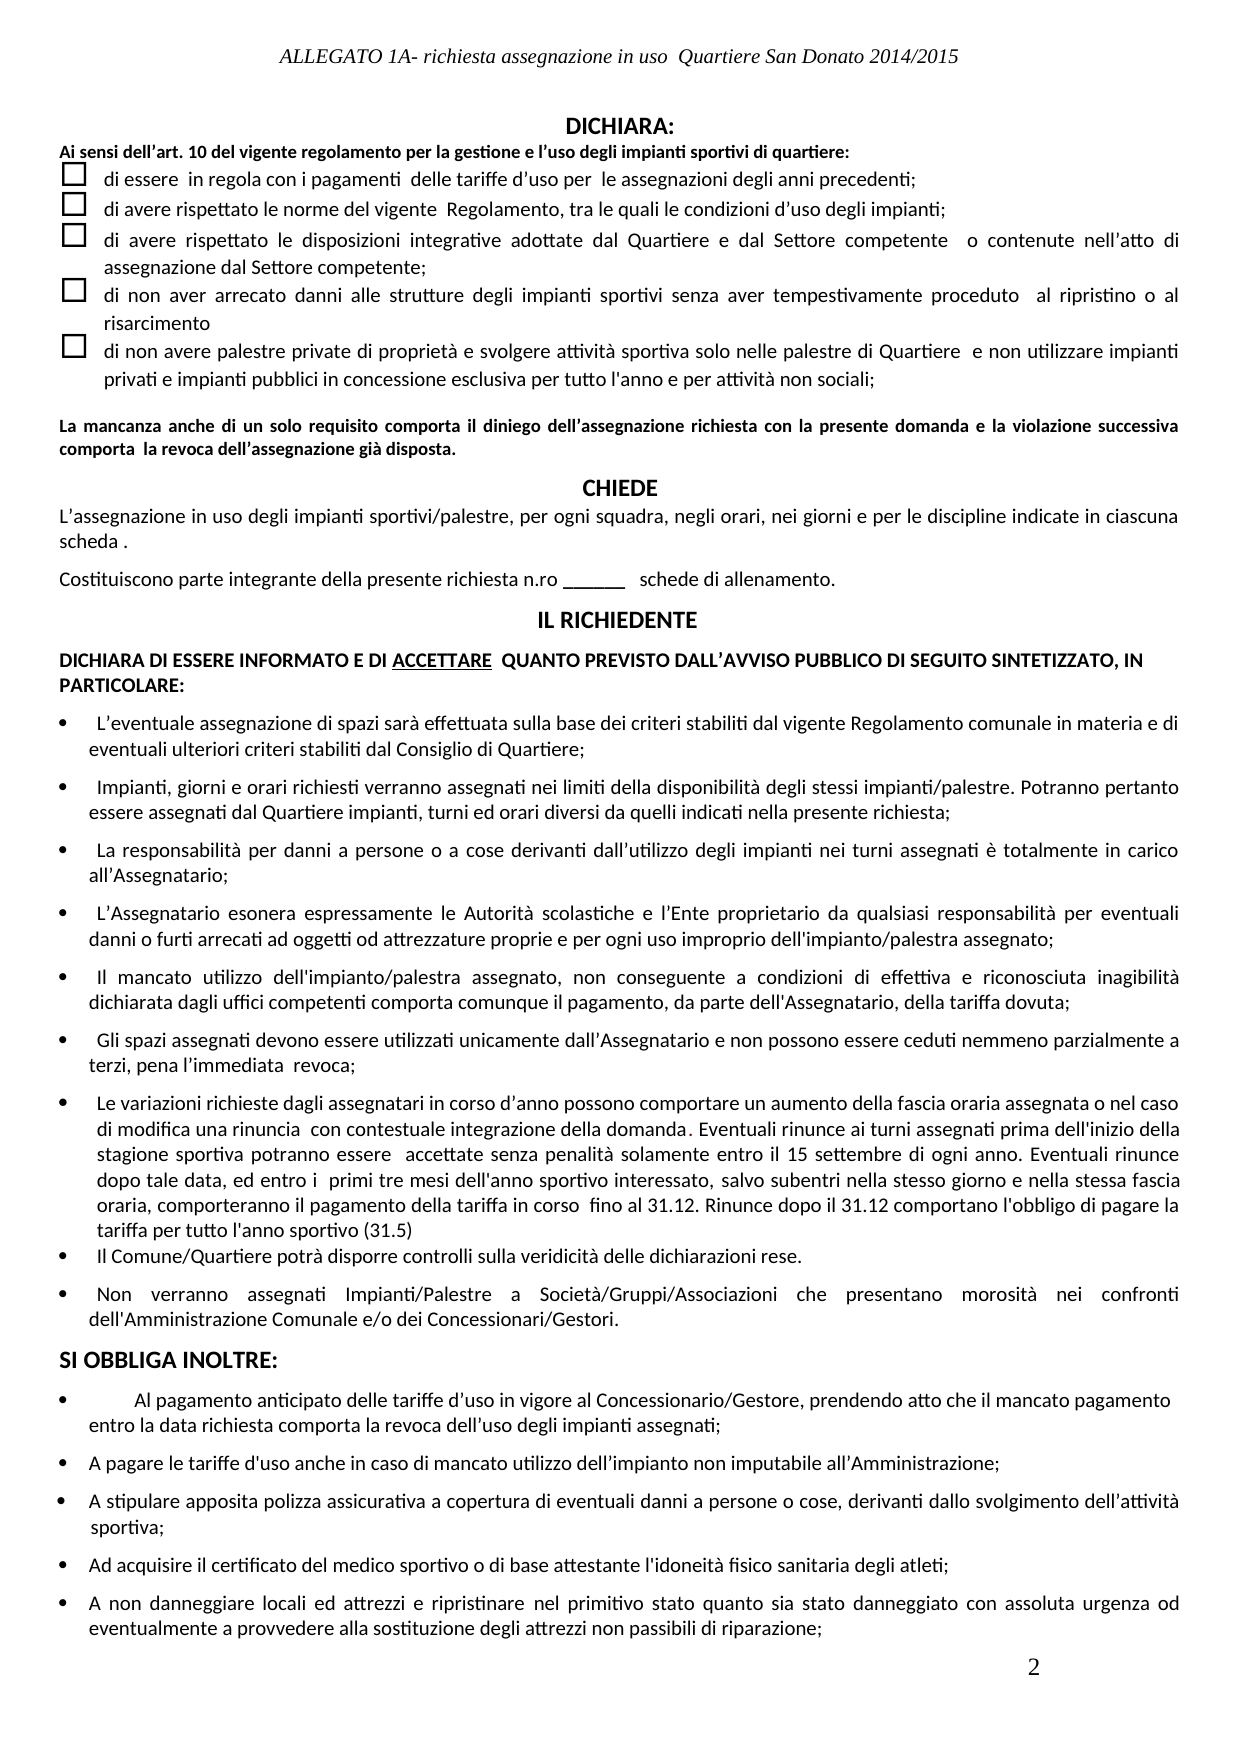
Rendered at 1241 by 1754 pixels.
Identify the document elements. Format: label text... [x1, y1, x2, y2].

text DICHIARA DI ESSERE INFORMATO E DI ACCETTARE QUANTO PREVISTO DALL’AVVISO PUBBLICO DI SEGUITO SINTETIZZATO, IN PARTICOLARE: [59, 647, 1181, 698]
text CHIEDE [59, 472, 1181, 503]
list L’eventuale assegnazione di spazi sarà effettuata sulla base dei criteri stabiliti dal vigente Regolamento comunale in materia e di eventuali ulteriori criteri stabiliti dal Consiglio di Quartiere; [59, 711, 1181, 761]
list A stipulare apposita polizza assicurativa a copertura di eventuali danni a persone o cose, derivanti dallo svolgimento dell’attività sportiva; [57, 1488, 1181, 1539]
subtitle La mancanza anche di un solo requisito comporta il diniego dell’assegnazione richiesta con la presente domanda e la violazione successiva comporta la revoca dell’assegnazione già disposta. [59, 414, 1181, 460]
list di non avere palestre private di proprietà e svolgere attività sportiva solo nelle palestre di Quartiere e non utilizzare impianti privati e impianti pubblici in concessione esclusiva per tutto l'anno e per attività non sociali; [59, 335, 1181, 391]
list L’Assegnatario esonera espressamente le Autorità scolastiche e l’Ente proprietario da qualsiasi responsabilità per eventuali danni o furti arrecati ad oggetti od attrezzature proprie e per ogni uso improprio dell'impianto/palestra assegnato; [59, 901, 1181, 951]
list Gli spazi assegnati devono essere utilizzati unicamente dall’Assegnatario e non possono essere ceduti nemmeno parzialmente a terzi, pena l’immediata revoca; [59, 1027, 1181, 1078]
list A non danneggiare locali ed attrezzi e ripristinare nel primitivo stato quanto sia stato danneggiato con assoluta urgenza od eventualmente a provvedere alla sostituzione degli attrezzi non passibili di riparazione; [59, 1590, 1181, 1641]
list Il Comune/Quartiere potrà disporre controlli sulla veridicità delle dichiarazioni rese. [59, 1243, 1181, 1268]
list di avere rispettato le disposizioni integrative adottate dal Quartiere e dal Settore competente o contenute nell’atto di assegnazione dal Settore competente; [59, 224, 1181, 280]
text DICHIARA: [59, 110, 1181, 140]
list di non aver arrecato danni alle strutture degli impianti sportivi senza aver tempestivamente proceduto al ripristino o al risarcimento [59, 280, 1181, 335]
list Non verranno assegnati Impianti/Palestre a Società/Gruppi/Associazioni che presentano morosità nei confronti dell'Amministrazione Comunale e/o dei Concessionari/Gestori. [59, 1281, 1181, 1332]
list La responsabilità per danni a persone o a cose derivanti dall’utilizzo degli impianti nei turni assegnati è totalmente in carico all’Assegnatario; [59, 837, 1181, 888]
list A pagare le tariffe d'uso anche in caso di mancato utilizzo dell’impianto non imputabile all’Amministrazione; [59, 1451, 1181, 1476]
list Le variazioni richieste dagli assegnatari in corso d’anno possono comportare un aumento della fascia oraria assegnata o nel caso di modifica una rinuncia con contestuale integrazione della domanda. Eventuali rinunce ai turni assegnati prima dell'inizio della stagione sportiva potranno essere accettate senza penalità solamente entro il 15 settembre di ogni anno. Eventuali rinunce dopo tale data, ed entro i primi tre mesi dell'anno sportivo interessato, salvo subentri nella stesso giorno e nella stessa fascia oraria, comporteranno il pagamento della tariffa in corso fino al 31.12. Rinunce dopo il 31.12 comportano l'obbligo di pagare la tariffa per tutto l'anno sportivo (31.5) [59, 1091, 1181, 1243]
subtitle IL RICHIEDENTE [59, 604, 1181, 635]
list Al pagamento anticipato delle tariffe d’uso in vigore al Concessionario/Gestore, prendendo atto che il mancato pagamento entro la data richiesta comporta la revoca dell’uso degli impianti assegnati; [59, 1387, 1181, 1438]
list di avere rispettato le norme del vigente Regolamento, tra le quali le condizioni d’uso degli impianti; [59, 194, 1181, 224]
text Costituiscono parte integrante della presente richiesta n.ro ______ schede di allenamento. [59, 566, 1181, 592]
list Ad acquisire il certificato del medico sportivo o di base attestante l'idoneità fisico sanitaria degli atleti; [59, 1552, 1181, 1577]
text Ai sensi dell’art. 10 del vigente regolamento per la gestione e l’uso degli impianti sportivi di quartiere: [59, 140, 1181, 163]
list Il mancato utilizzo dell'impianto/palestra assegnato, non conseguente a condizioni di effettiva e riconosciuta inagibilità dichiarata dagli uffici competenti comporta comunque il pagamento, da parte dell'Assegnatario, della tariffa dovuta; [59, 964, 1181, 1015]
list Impianti, giorni e orari richiesti verranno assegnati nei limiti della disponibilità degli stessi impianti/palestre. Potranno pertanto essere assegnati dal Quartiere impianti, turni ed orari diversi da quelli indicati nella presente richiesta; [59, 774, 1181, 825]
text SI OBBLIGA INOLTRE: [59, 1344, 1181, 1375]
list di essere in regola con i pagamenti delle tariffe d’uso per le assegnazioni degli anni precedenti; [59, 163, 1181, 194]
text L’assegnazione in uso degli impianti sportivi/palestre, per ogni squadra, negli orari, nei giorni e per le discipline indicate in ciascuna scheda . [59, 503, 1181, 554]
